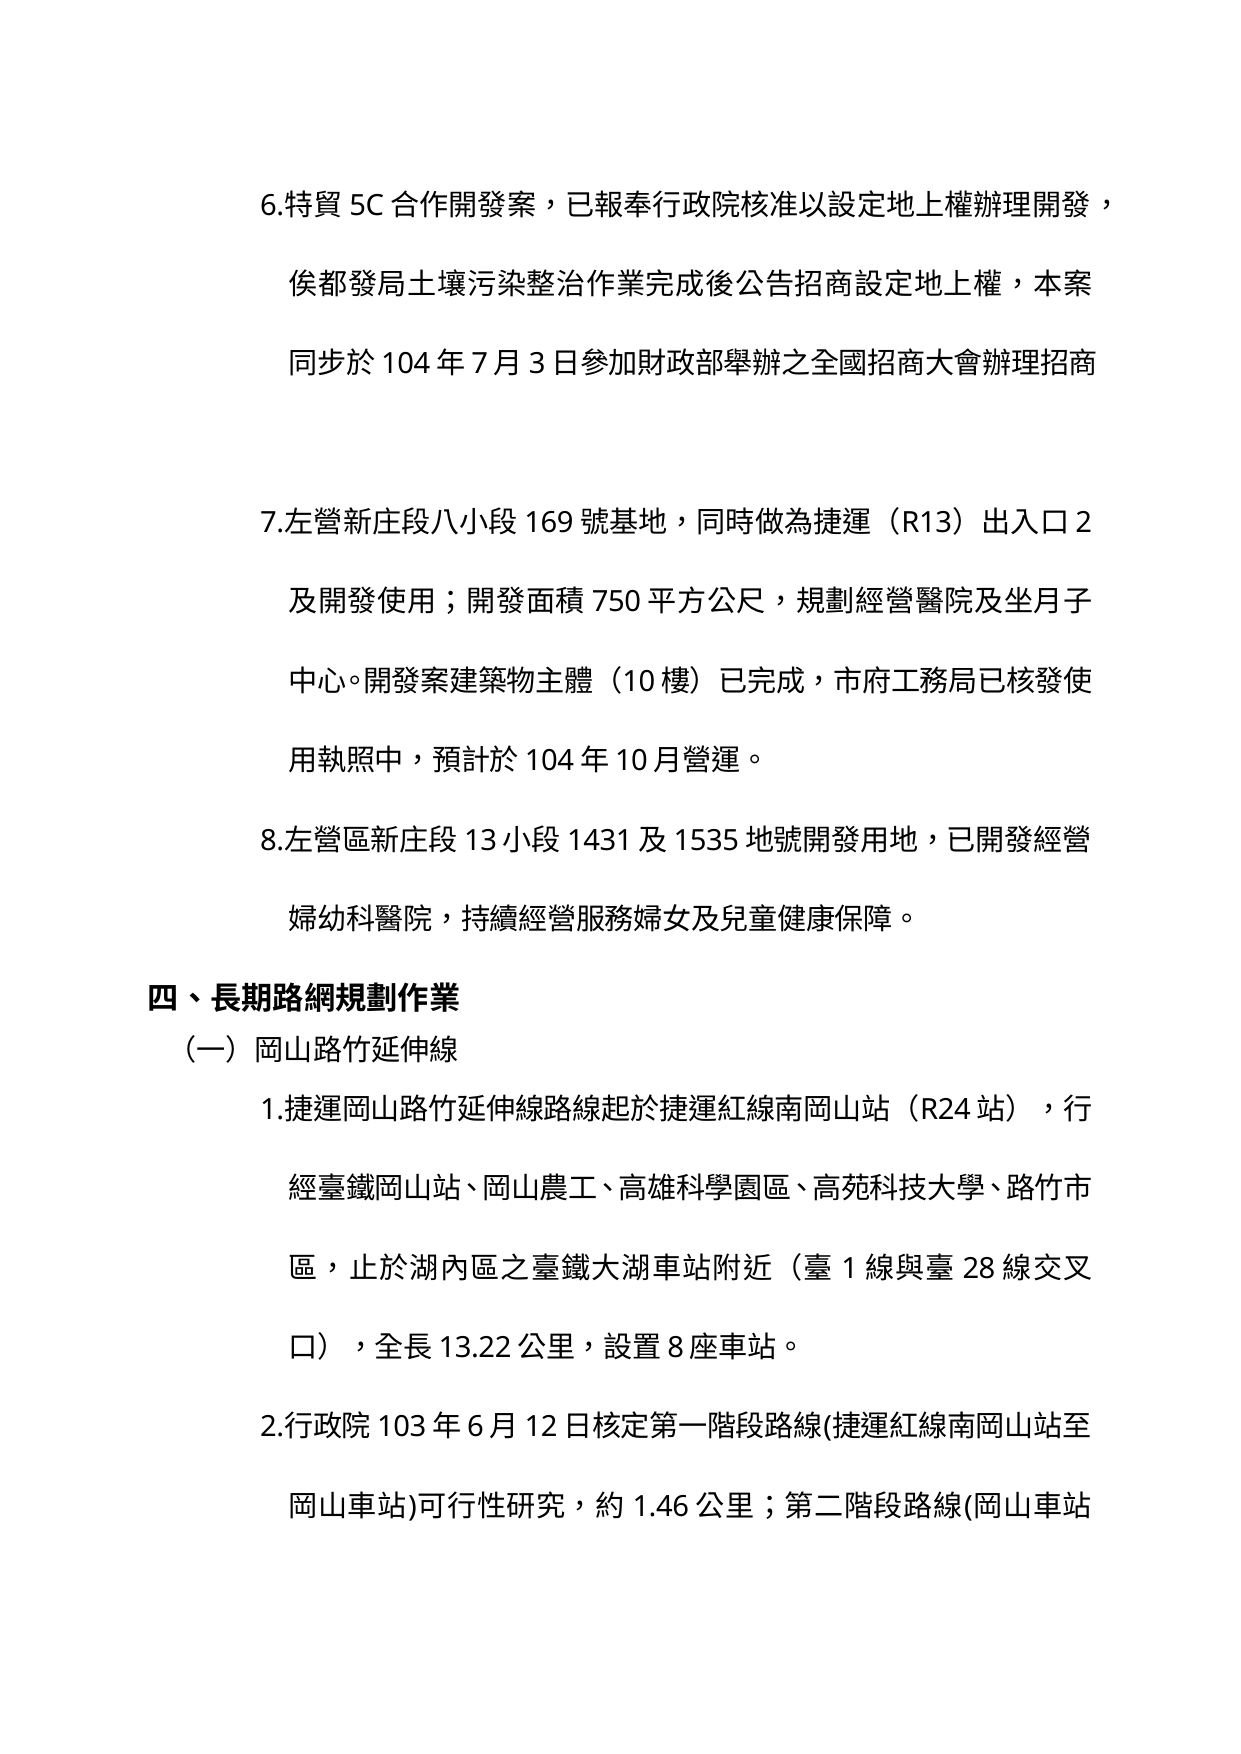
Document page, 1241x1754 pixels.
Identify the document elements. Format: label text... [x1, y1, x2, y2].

text 四、長期路網規劃作業 [148, 956, 1092, 1036]
text 2.行政院103年6月12日核定第一階段路線(捷運紅線南岡山站至岡山車站)可行性研究，約1.46公里；第二階段路線(岡山車站 [260, 1384, 1092, 1543]
text 1.捷運岡山路竹延伸線路線起於捷運紅線南岡山站（R24站），行經臺鐵岡山站、岡山農工、高雄科學園區、高苑科技大學、路竹市區，止於湖內區之臺鐵大湖車站附近（臺1線與臺28線交叉口），全長13.22公里，設置8座車站。 [260, 1067, 1092, 1384]
text 8.左營區新庄段13小段1431及1535地號開發用地，已開發經營婦幼科醫院，持續經營服務婦女及兒童健康保障。 [260, 798, 1092, 956]
text （一）岡山路竹延伸線 [148, 1036, 1092, 1067]
text 6.特貿5C合作開發案，已報奉行政院核准以設定地上權辦理開發，俟都發局土壤污染整治作業完成後公告招商設定地上權，本案同步於104年7月3日參加財政部舉辦之全國招商大會辦理招商。 [260, 163, 1092, 480]
text 7.左營新庄段八小段169號基地，同時做為捷運（R13）出入口2及開發使用；開發面積750平方公尺，規劃經營醫院及坐月子中心。開發案建築物主體（10樓）已完成，市府工務局已核發使用執照中，預計於104年10月營運。 [260, 480, 1092, 798]
